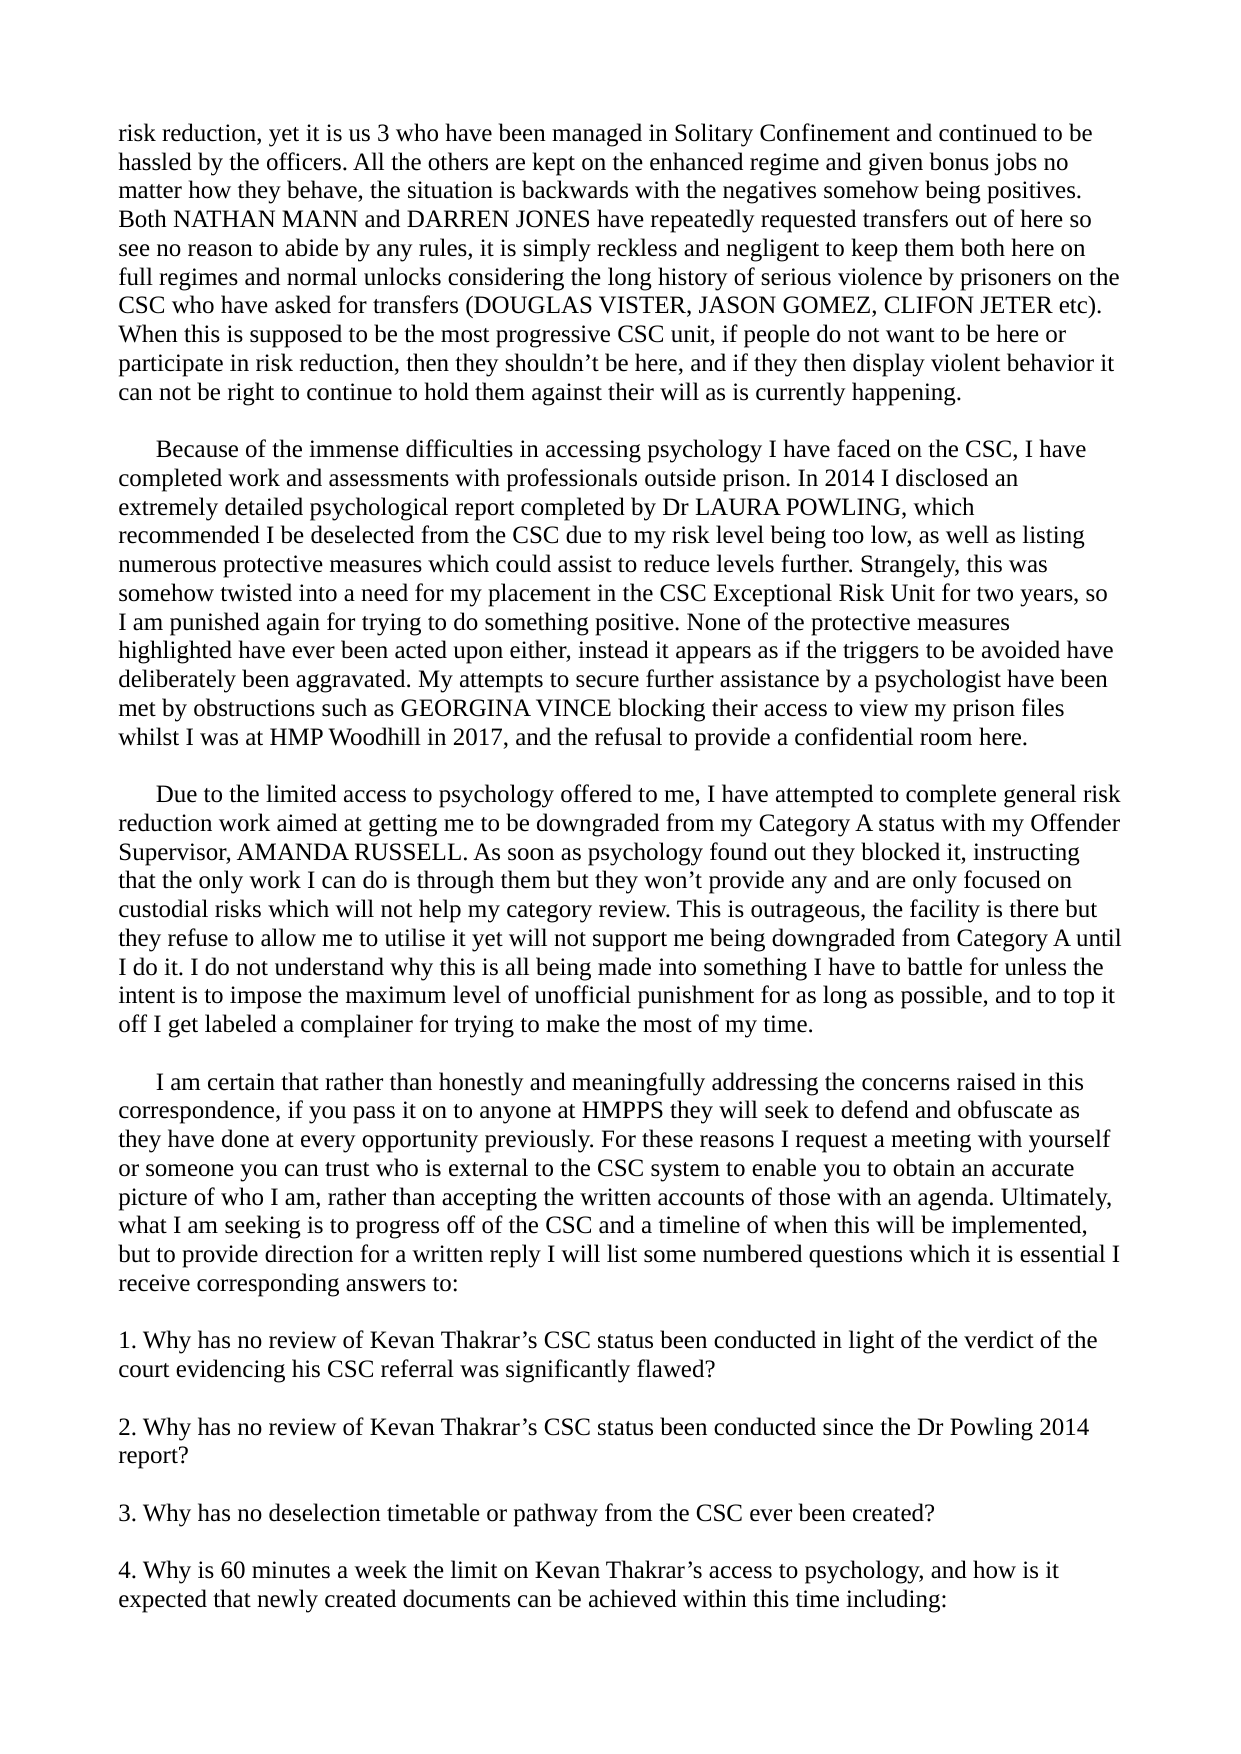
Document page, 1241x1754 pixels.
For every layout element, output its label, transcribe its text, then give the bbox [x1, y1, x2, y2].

text Because of the immense difficulties in accessing psychology I have faced on the CSC, I have completed work and assessments with professionals outside prison. In 2014 I disclosed an extremely detailed psychological report completed by Dr LAURA POWLING, which recommended I be deselected from the CSC due to my risk level being too low, as well as listing numerous protective measures which could assist to reduce levels further. Strangely, this was somehow twisted into a need for my placement in the CSC Exceptional Risk Unit for two years, so I am punished again for trying to do something positive. None of the protective measures highlighted have ever been acted upon either, instead it appears as if the triggers to be avoided have deliberately been aggravated. My attempts to secure further assistance by a psychologist have been met by obstructions such as GEORGINA VINCE blocking their access to view my prison files whilst I was at HMP Woodhill in 2017, and the refusal to provide a confidential room here. [118, 434, 1122, 751]
text 3. Why has no deselection timetable or pathway from the CSC ever been created? [118, 1498, 1122, 1527]
text risk reduction, yet it is us 3 who have been managed in Solitary Confinement and continued to be hassled by the officers. All the others are kept on the enhanced regime and given bonus jobs no matter how they behave, the situation is backwards with the negatives somehow being positives. Both NATHAN MANN and DARREN JONES have repeatedly requested transfers out of here so see no reason to abide by any rules, it is simply reckless and negligent to keep them both here on full regimes and normal unlocks considering the long history of serious violence by prisoners on the CSC who have asked for transfers (DOUGLAS VISTER, JASON GOMEZ, CLIFON JETER etc). When this is supposed to be the most progressive CSC unit, if people do not want to be here or participate in risk reduction, then they shouldn’t be here, and if they then display violent behavior it can not be right to continue to hold them against their will as is currently happening. [118, 118, 1122, 406]
text I am certain that rather than honestly and meaningfully addressing the concerns raised in this correspondence, if you pass it on to anyone at HMPPS they will seek to defend and obfuscate as they have done at every opportunity previously. For these reasons I request a meeting with yourself or someone you can trust who is external to the CSC system to enable you to obtain an accurate picture of who I am, rather than accepting the written accounts of those with an agenda. Ultimately, what I am seeking is to progress off of the CSC and a timeline of when this will be implemented, but to provide direction for a written reply I will list some numbered questions which it is essential I receive corresponding answers to: [118, 1067, 1122, 1297]
text 1. Why has no review of Kevan Thakrar’s CSC status been conducted in light of the verdict of the court evidencing his CSC referral was significantly flawed? [118, 1326, 1122, 1383]
text 2. Why has no review of Kevan Thakrar’s CSC status been conducted since the Dr Powling 2014 report? [118, 1412, 1122, 1469]
text 4. Why is 60 minutes a week the limit on Kevan Thakrar’s access to psychology, and how is it expected that newly created documents can be achieved within this time including: [118, 1556, 1122, 1613]
text Due to the limited access to psychology offered to me, I have attempted to complete general risk reduction work aimed at getting me to be downgraded from my Category A status with my Offender Supervisor, AMANDA RUSSELL. As soon as psychology found out they blocked it, instructing that the only work I can do is through them but they won’t provide any and are only focused on custodial risks which will not help my category review. This is outrageous, the facility is there but they refuse to allow me to utilise it yet will not support me being downgraded from Category A until I do it. I do not understand why this is all being made into something I have to battle for unless the intent is to impose the maximum level of unofficial punishment for as long as possible, and to top it off I get labeled a complainer for trying to make the most of my time. [118, 779, 1122, 1038]
